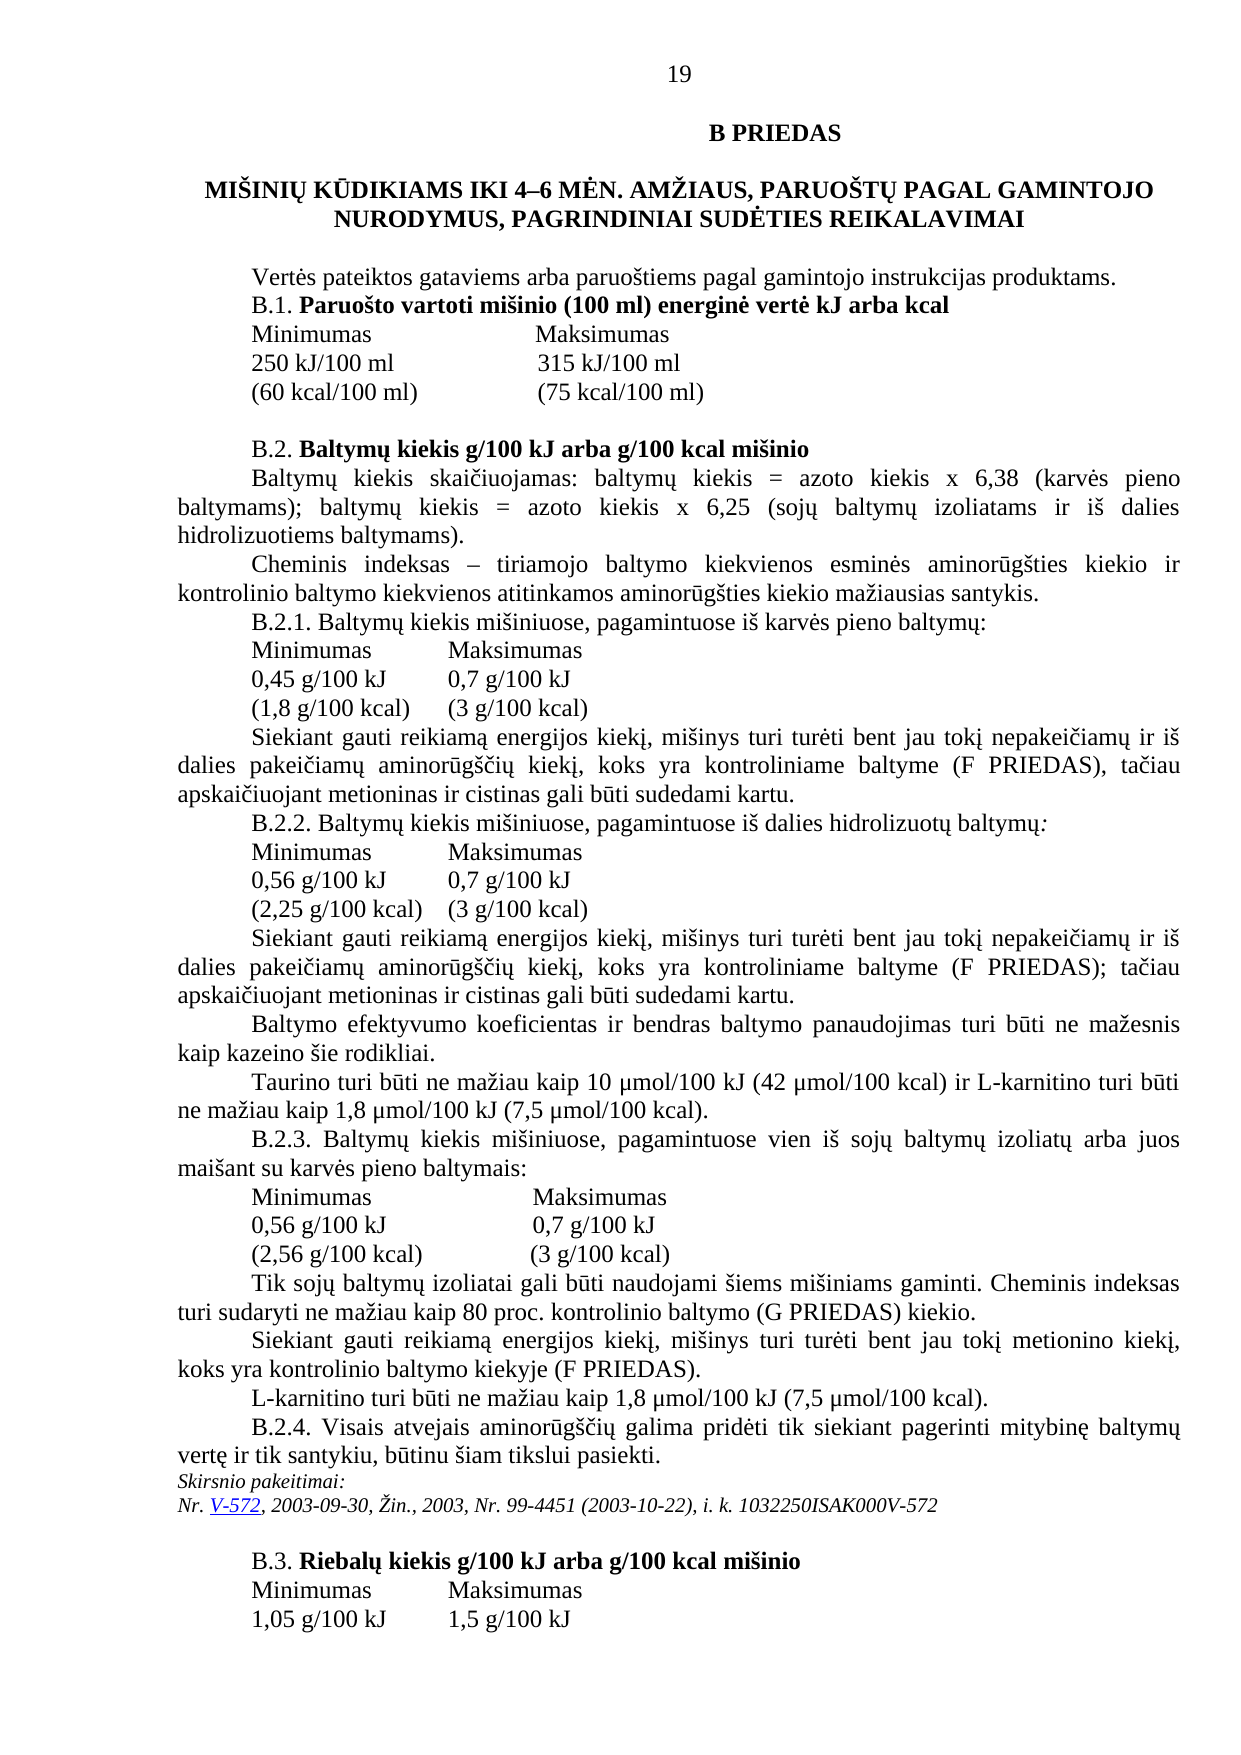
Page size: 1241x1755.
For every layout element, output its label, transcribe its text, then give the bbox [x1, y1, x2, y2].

text B.2.4. Visais atvejais aminorūgščių galima pridėti tik siekiant pagerinti mitybinę baltymų vertę ir tik santykiu, būtinu šiam tikslui pasiekti. [177, 1412, 1181, 1469]
text Minimumas Maksimumas [177, 636, 1181, 664]
text Skirsnio pakeitimai: [177, 1469, 1181, 1493]
text Taurino turi būti ne mažiau kaip 10 μmol/100 kJ (42 μmol/100 kcal) ir L-karnitino turi būti ne mažiau kaip 1,8 μmol/100 kJ (7,5 μmol/100 kcal). [177, 1067, 1181, 1124]
text Minimumas Maksimumas [177, 1575, 1181, 1604]
text 0,56 g/100 kJ 0,7 g/100 kJ [177, 866, 1181, 894]
text Siekiant gauti reikiamą energijos kiekį, mišinys turi turėti bent jau tokį nepakeičiamų ir iš dalies pakeičiamų aminorūgščių kiekį, koks yra kontroliniame baltyme (F PRIEDAS); tačiau apskaičiuojant metioninas ir cistinas gali būti sudedami kartu. [177, 923, 1181, 1009]
text Cheminis indeksas – tiriamojo baltymo kiekvienos esminės aminorūgšties kiekio ir kontrolinio baltymo kiekvienos atitinkamos aminorūgšties kiekio mažiausias santykis. [177, 549, 1181, 607]
text B PRIEDAS [177, 118, 1181, 147]
text MIŠINIŲ KŪDIKIAMS IKI 4–6 MĖN. AMŽIAUS, PARUOŠTŲ PAGAL GAMINTOJO NURODYMUS, PAGRINDINIAI SUDĖTIES REIKALAVIMAI [177, 176, 1181, 233]
text Vertės pateiktos gataviems arba paruoštiems pagal gamintojo instrukcijas produktams. [177, 262, 1181, 291]
text 1,05 g/100 kJ 1,5 g/100 kJ [177, 1604, 1181, 1632]
text L-karnitino turi būti ne mažiau kaip 1,8 μmol/100 kJ (7,5 μmol/100 kcal). [177, 1383, 1181, 1412]
text Minimumas Maksimumas [177, 1182, 1181, 1211]
text Tik sojų baltymų izoliatai gali būti naudojami šiems mišiniams gaminti. Cheminis indeksas turi sudaryti ne mažiau kaip 80 proc. kontrolinio baltymo (G PRIEDAS) kiekio. [177, 1268, 1181, 1326]
text Nr. V-572, 2003-09-30, Žin., 2003, Nr. 99-4451 (2003-10-22), i. k. 1032250ISAK000V-572 [177, 1493, 1181, 1517]
text 0,45 g/100 kJ 0,7 g/100 kJ [177, 664, 1181, 693]
text (1,8 g/100 kcal) (3 g/100 kcal) [177, 693, 1181, 722]
text (60 kcal/100 ml) (75 kcal/100 ml) [177, 377, 1181, 406]
text 250 kJ/100 ml 315 kJ/100 ml [177, 348, 1181, 377]
text B.2.1. Baltymų kiekis mišiniuose, pagamintuose iš karvės pieno baltymų: [177, 607, 1181, 636]
text Siekiant gauti reikiamą energijos kiekį, mišinys turi turėti bent jau tokį metionino kiekį, koks yra kontrolinio baltymo kiekyje (F PRIEDAS). [177, 1326, 1181, 1383]
text B.2.3. Baltymų kiekis mišiniuose, pagamintuose vien iš sojų baltymų izoliatų arba juos maišant su karvės pieno baltymais: [177, 1124, 1181, 1182]
text Minimumas Maksimumas [177, 319, 1181, 348]
text (2,56 g/100 kcal) (3 g/100 kcal) [177, 1239, 1181, 1268]
text (2,25 g/100 kcal) (3 g/100 kcal) [177, 894, 1181, 923]
text B.2.2. Baltymų kiekis mišiniuose, pagamintuose iš dalies hidrolizuotų baltymų: [177, 808, 1181, 837]
text Siekiant gauti reikiamą energijos kiekį, mišinys turi turėti bent jau tokį nepakeičiamų ir iš dalies pakeičiamų aminorūgščių kiekį, koks yra kontroliniame baltyme (F PRIEDAS), tačiau apskaičiuojant metioninas ir cistinas gali būti sudedami kartu. [177, 722, 1181, 808]
text 0,56 g/100 kJ 0,7 g/100 kJ [177, 1211, 1181, 1239]
text B.3. Riebalų kiekis g/100 kJ arba g/100 kcal mišinio [177, 1546, 1181, 1575]
text B.2. Baltymų kiekis g/100 kJ arba g/100 kcal mišinio [177, 434, 1181, 463]
text B.1. Paruošto vartoti mišinio (100 ml) energinė vertė kJ arba kcal [177, 291, 1181, 319]
text Baltymų kiekis skaičiuojamas: baltymų kiekis = azoto kiekis x 6,38 (karvės pieno baltymams); baltymų kiekis = azoto kiekis x 6,25 (sojų baltymų izoliatams ir iš dalies hidrolizuotiems baltymams). [177, 463, 1181, 549]
text Baltymo efektyvumo koeficientas ir bendras baltymo panaudojimas turi būti ne mažesnis kaip kazeino šie rodikliai. [177, 1009, 1181, 1067]
text Minimumas Maksimumas [177, 837, 1181, 866]
